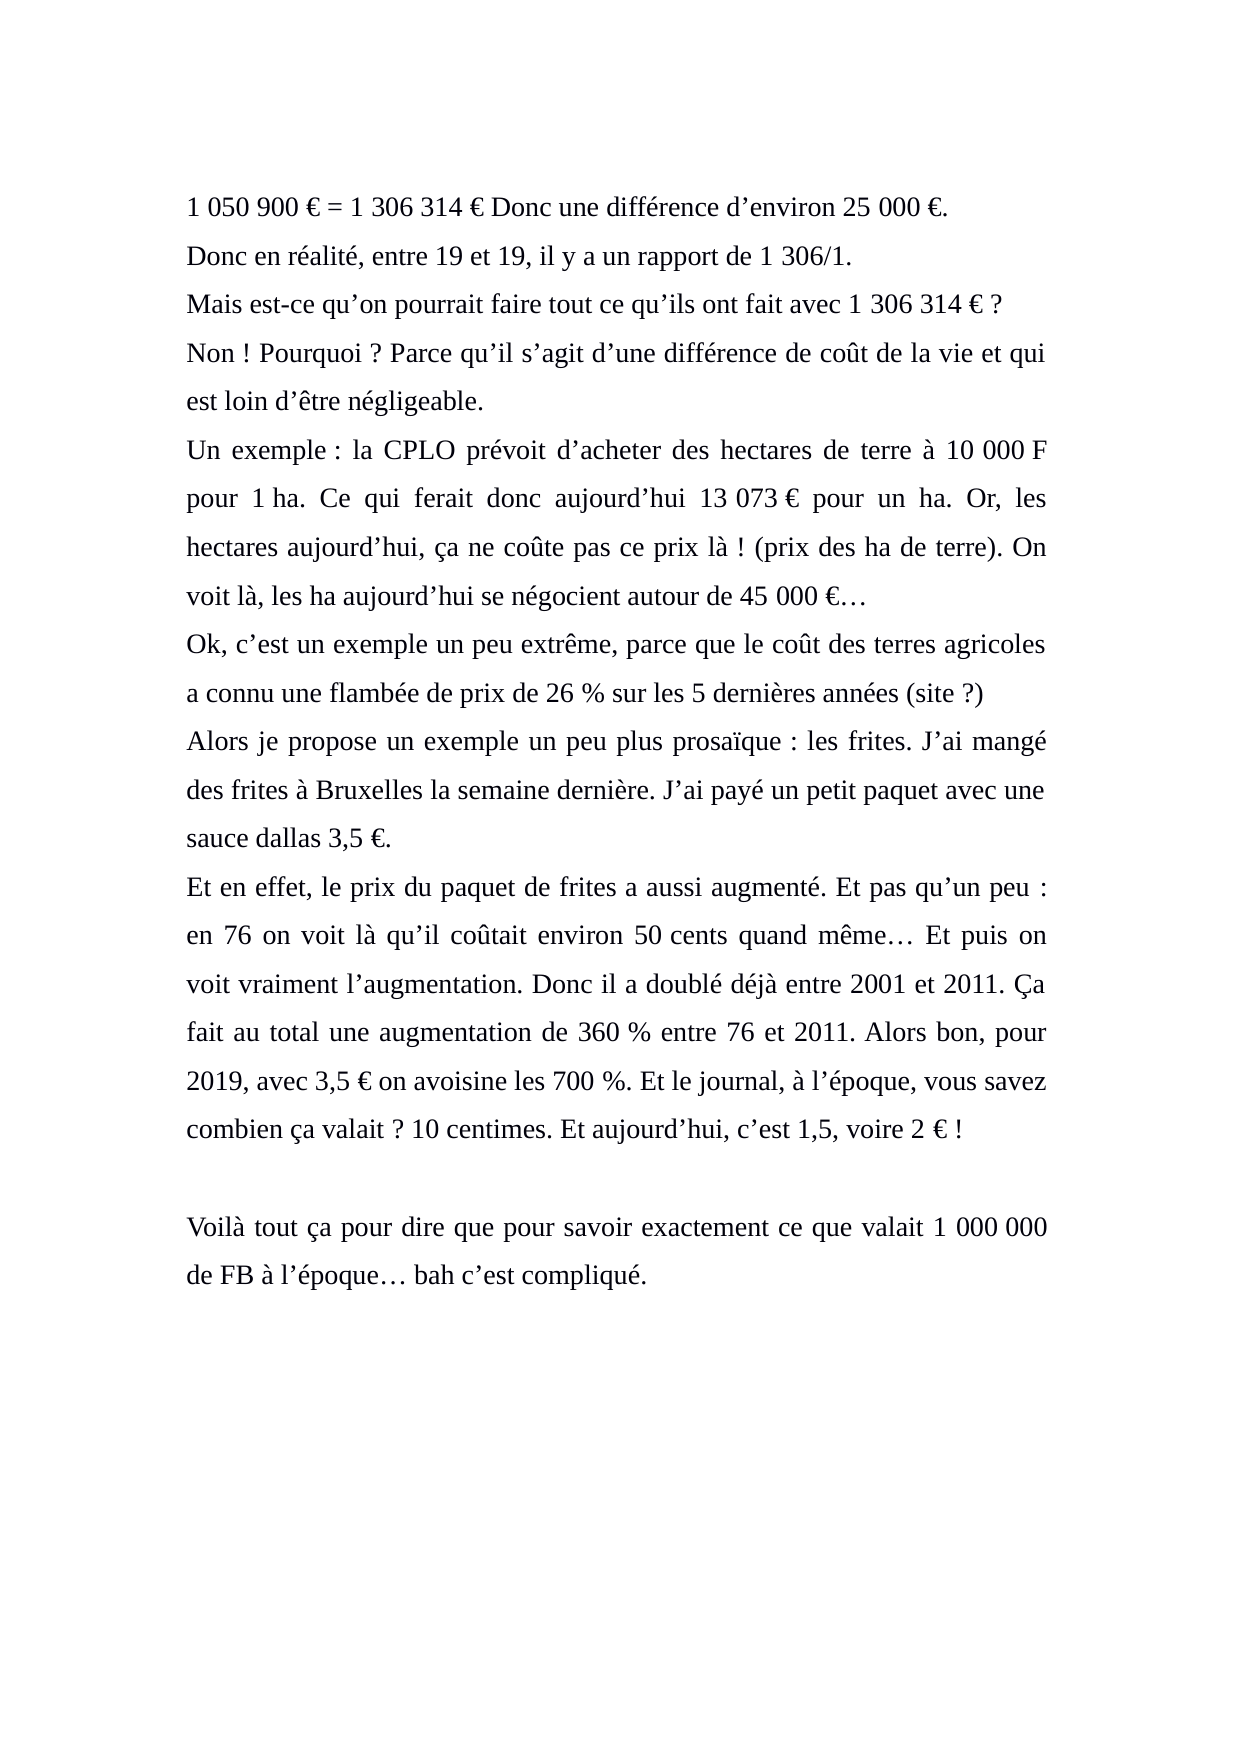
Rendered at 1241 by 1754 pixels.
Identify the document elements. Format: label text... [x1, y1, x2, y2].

text Alors je propose un exemple un peu plus prosaïque : les frites. J’ai mangé des frites à Bruxelles la semaine dernière. J’ai payé un petit paquet avec une sauce dallas 3,5 €. [186, 724, 1047, 854]
text Non ! Pourquoi ? Parce qu’il s’agit d’une différence de coût de la vie et qui est loin d’être négligeable. [186, 336, 1047, 417]
text Mais est-ce qu’on pourrait faire tout ce qu’ils ont fait avec 1 306 314 € ? [186, 287, 1047, 320]
text 1 050 900 € = 1 306 314 € Donc une différence d’environ 25 000 €. [186, 190, 1047, 223]
text Donc en réalité, entre 19 et 19, il y a un rapport de 1 306/1. [186, 239, 1047, 271]
text Et en effet, le prix du paquet de frites a aussi augmenté. Et pas qu’un peu : en 76 on voit là qu’il coûtait environ 50 cents quand même… Et puis on voit vraiment l’augmentation. Donc il a doublé déjà entre 2001 et 2011. Ça fait au total une augmentation de 360 % entre 76 et 2011. Alors bon, pour 2019, avec 3,5 € on avoisine les 700 %. Et le journal, à l’époque, vous savez combien ça valait ? 10 centimes. Et aujourd’hui, c’est 1,5, voire 2 € ! [186, 870, 1047, 1145]
text Ok, c’est un exemple un peu extrême, parce que le coût des terres agricoles a connu une flambée de prix de 26 % sur les 5 dernières années (site ?) [186, 627, 1047, 708]
text Un exemple : la CPLO prévoit d’acheter des hectares de terre à 10 000 F pour 1 ha. Ce qui ferait donc aujourd’hui 13 073 € pour un ha. Or, les hectares aujourd’hui, ça ne coûte pas ce prix là ! (prix des ha de terre). On voit là, les ha aujourd’hui se négocient autour de 45 000 €… [186, 433, 1047, 611]
text Voilà tout ça pour dire que pour savoir exactement ce que valait 1 000 000 de FB à l’époque… bah c’est compliqué. [186, 1210, 1047, 1291]
